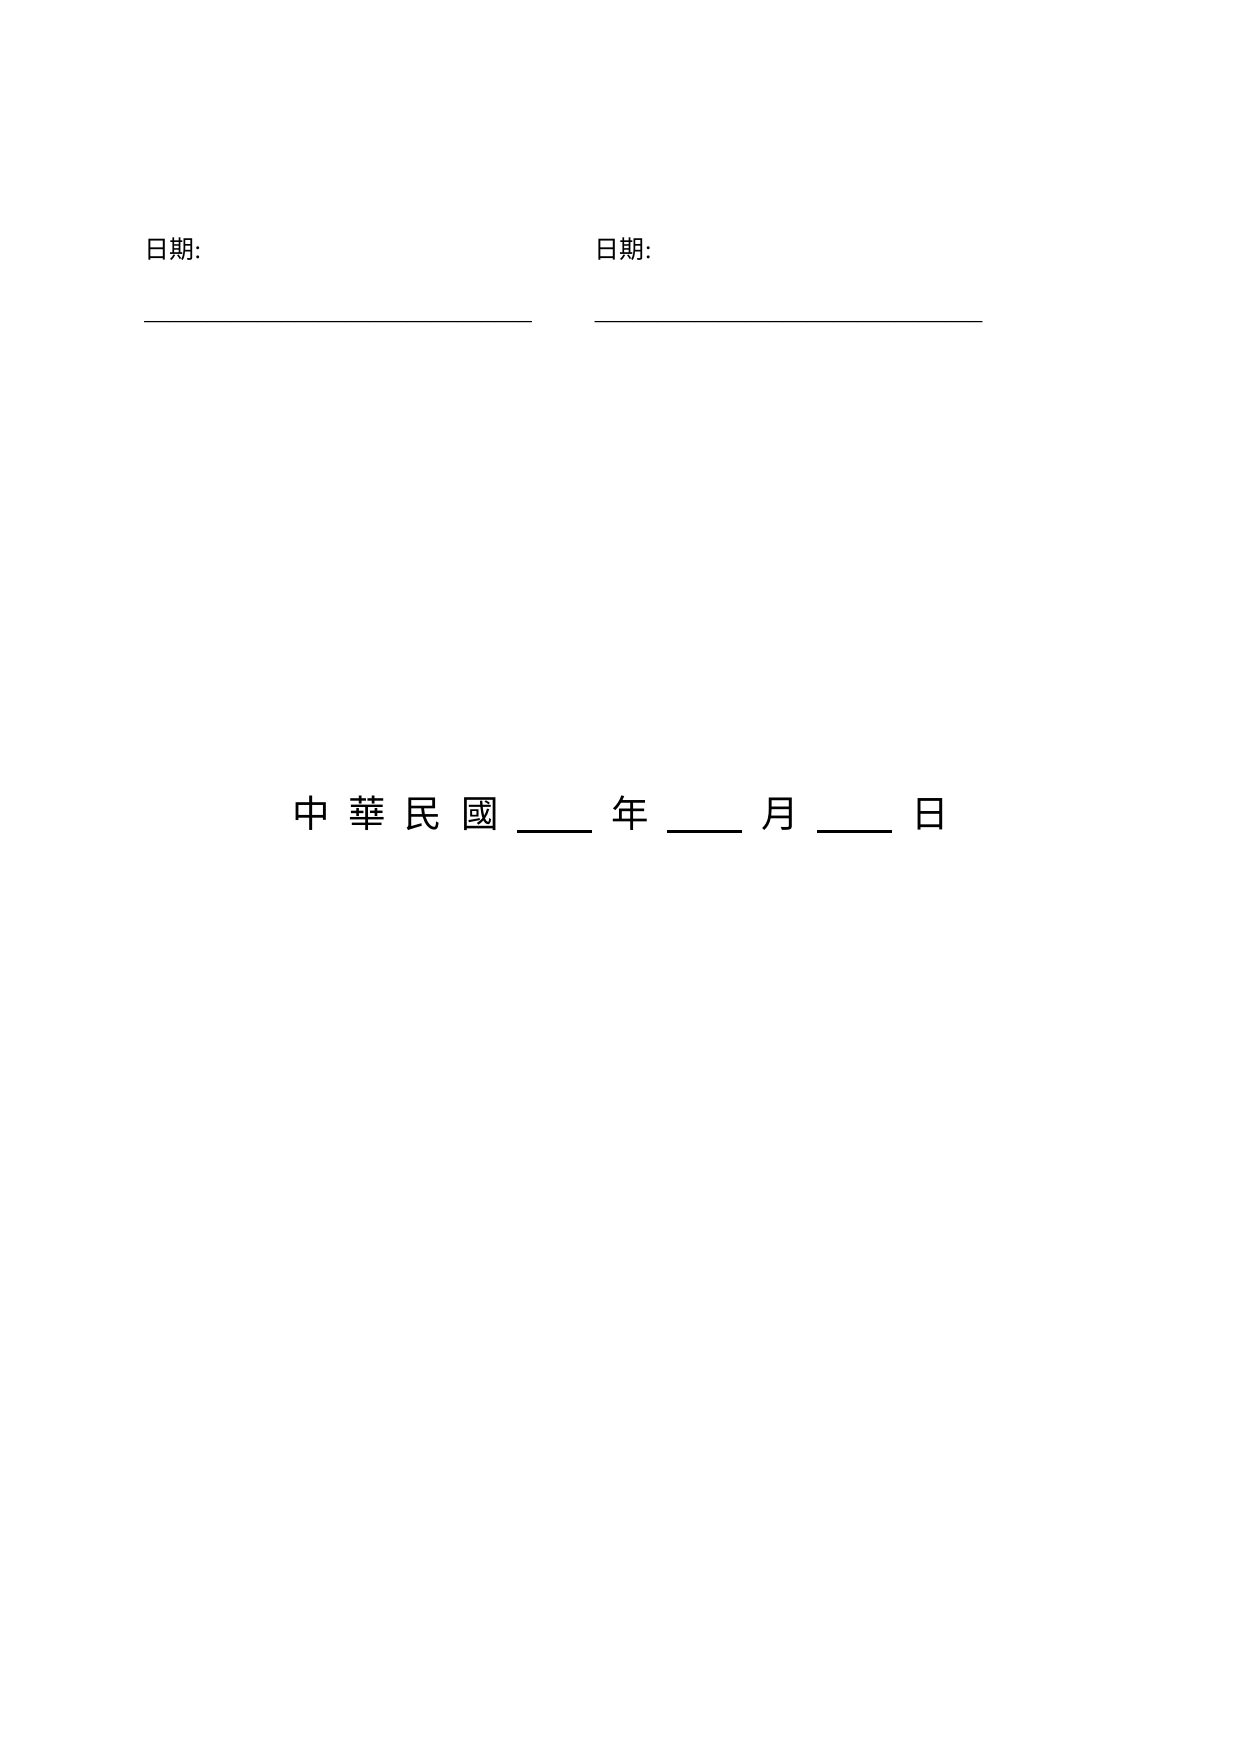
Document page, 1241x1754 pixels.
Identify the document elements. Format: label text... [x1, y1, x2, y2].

table_header 日期: _______________________________ [583, 81, 1034, 394]
text 中 華 民 國 年 月 日 [148, 769, 1093, 831]
table_header 日期: _______________________________ [133, 81, 583, 394]
